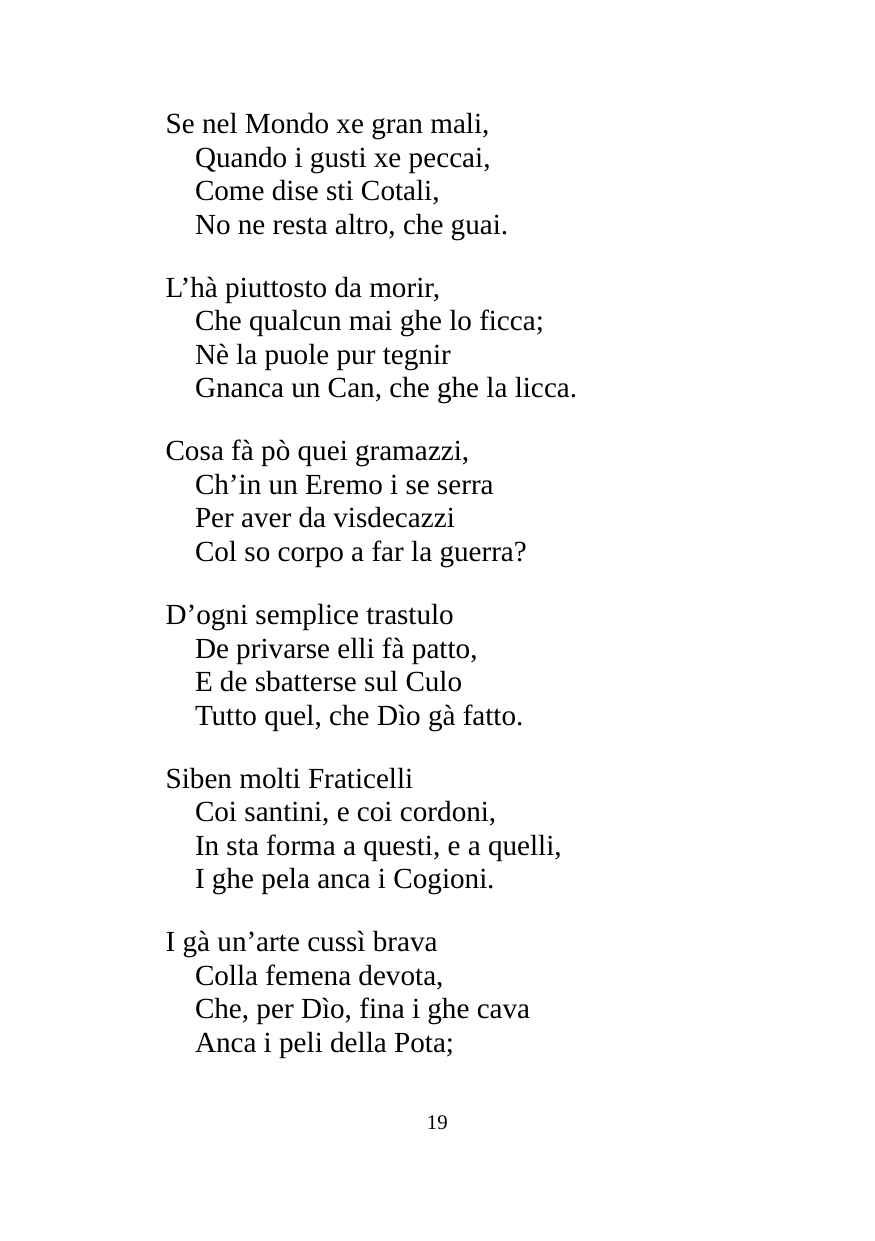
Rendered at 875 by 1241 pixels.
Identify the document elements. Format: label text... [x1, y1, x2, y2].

text L’hà piuttosto da morir, Che qualcun mai ghe lo ficca; Nè la puole pur tegnir Gnanca un Can, che ghe la licca. [165, 270, 768, 404]
text Cosa fà pò quei gramazzi, Ch’in un Eremo i se serra Per aver da visdecazzi Col so corpo a far la guerra? [165, 433, 768, 568]
text Siben molti Fraticelli Coi santini, e coi cordoni, In sta forma a questi, e a quelli, I ghe pela anca i Cogioni. [165, 761, 768, 895]
text Se nel Mondo xe gran mali, Quando i gusti xe peccai, Come dise sti Cotali, No ne resta altro, che guai. [165, 106, 768, 240]
text I gà un’arte cussì brava Colla femena devota, Che, per Dìo, fina i ghe cava Anca i peli della Pota; [165, 924, 768, 1059]
text D’ogni semplice trastulo De privarse elli fà patto, E de sbatterse sul Culo Tutto quel, che Dìo gà fatto. [165, 597, 768, 731]
